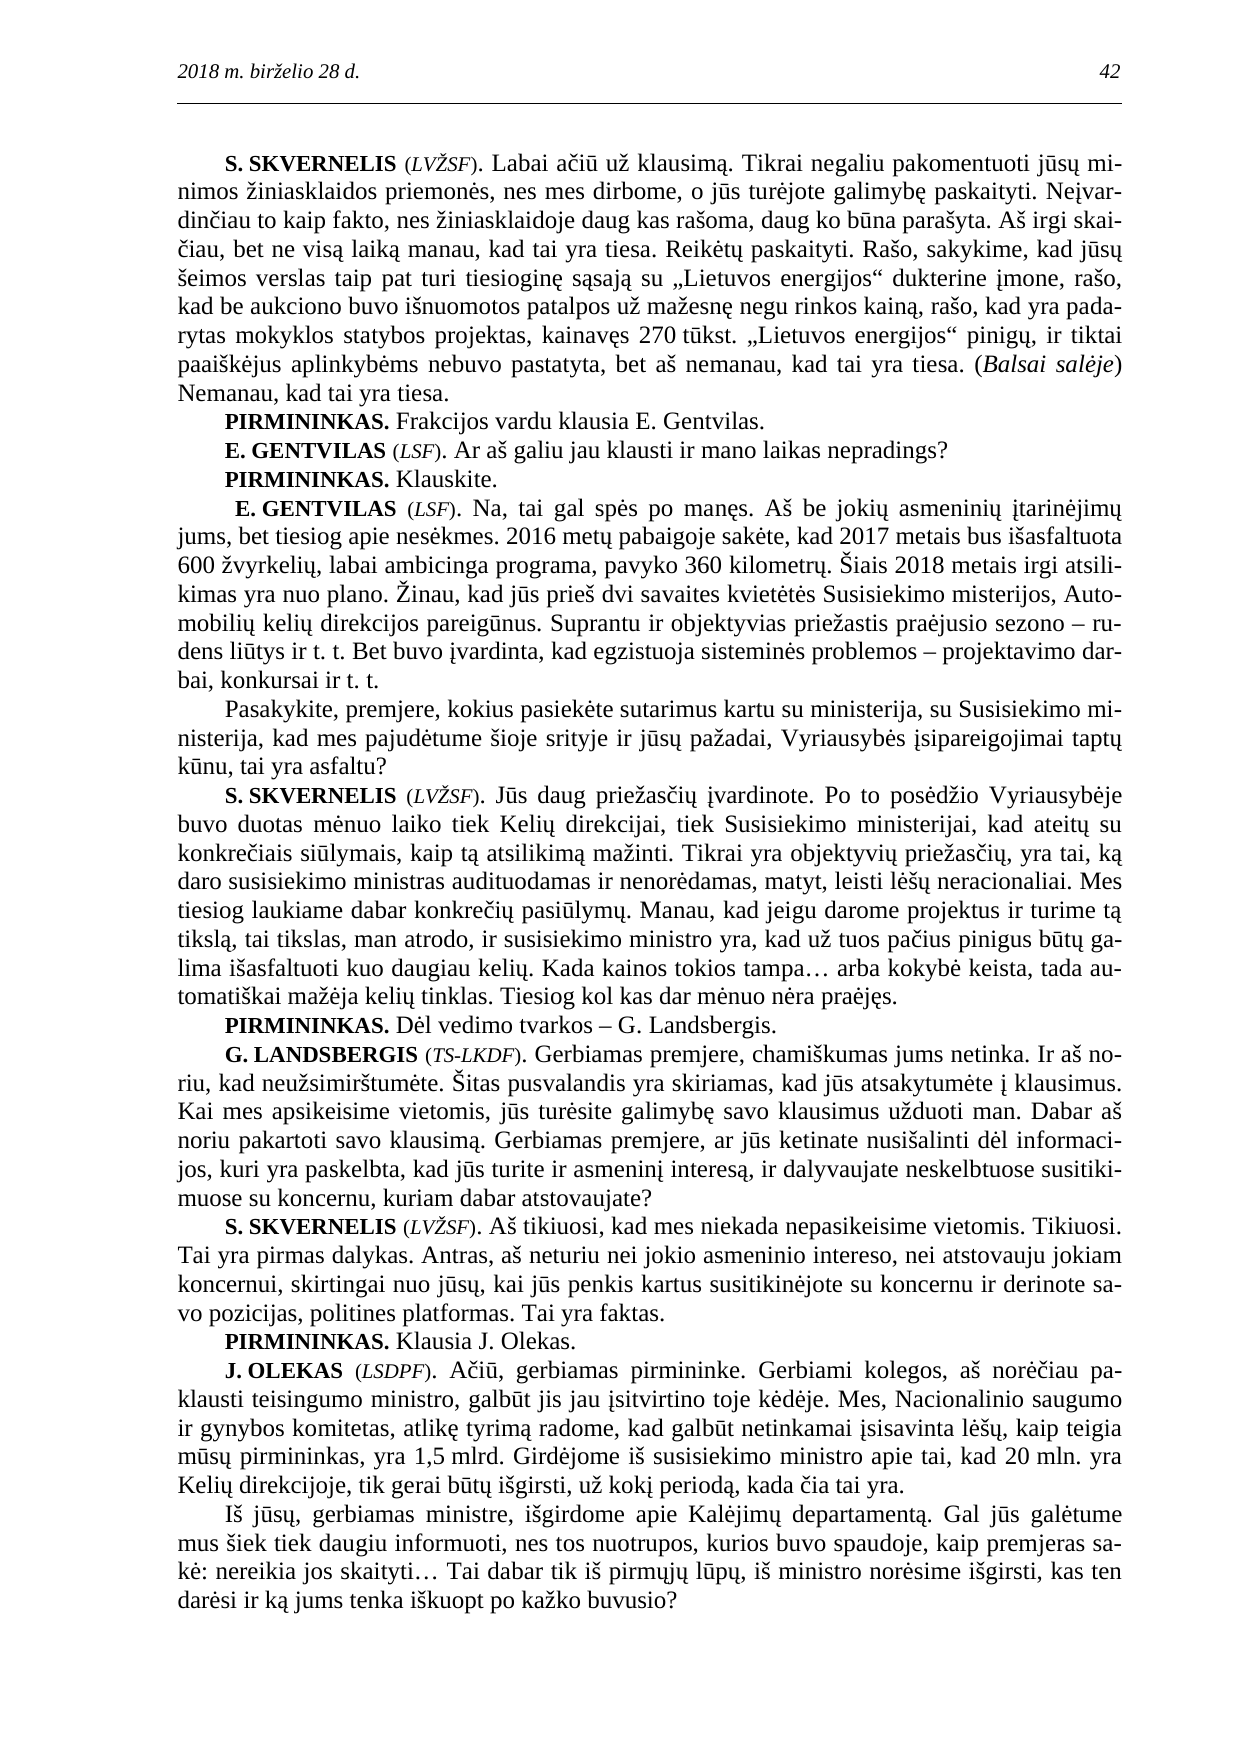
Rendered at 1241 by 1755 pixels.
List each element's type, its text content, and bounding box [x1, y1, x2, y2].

text E. GENTVILAS (LSF). Na, tai gal spės po ma­nęs. Aš be jo­kių as­me­ni­nių įta­ri­nė­ji­mų jums, bet tie­siog apie ne­sėk­mes. 2016 me­tų pa­bai­go­je sa­kė­te, kad 2017 me­tais bus iš­as­fal­tuo­ta 600 žvyr­ke­lių, la­bai am­bi­cin­ga pro­gra­ma, pa­vy­ko 360 ki­lo­met­rų. Šiais 2018 me­tais ir­gi at­si­li­ki­mas yra nuo pla­no. Ži­nau, kad jūs prieš dvi sa­vai­tes kvie­tė­tės Su­si­sie­ki­mo mis­te­ri­jos, Au­to­mo­bi­lių ke­lių di­rek­ci­jos pa­rei­gū­nus. Su­pran­tu ir ob­jek­ty­vias prie­žas­tis pra­ėju­sio se­zo­no – ru­dens liū­tys ir t. t. Bet bu­vo įvar­din­ta, kad eg­zis­tuo­ja sis­te­mi­nės pro­ble­mos – pro­jek­ta­vi­mo dar­bai, kon­kur­sai ir t. t. [177, 493, 1122, 694]
text Iš jū­sų, ger­bia­mas mi­nist­re, iš­gir­do­me apie Ka­lė­ji­mų de­par­ta­men­tą. Gal jūs ga­lė­tu­me mus šiek tiek dau­giu in­for­muo­ti, nes tos nuo­tru­pos, ku­rios bu­vo spau­do­je, kaip prem­je­ras sa­kė: ne­rei­kia jos skai­ty­ti… Tai da­bar tik iš pir­mų­jų lū­pų, iš mi­nist­ro no­rė­si­me iš­girs­ti, kas ten da­rė­si ir ką jums ten­ka iš­kuopt po kaž­ko bu­vu­sio? [177, 1499, 1122, 1614]
text S. SKVERNELIS (LVŽSF). La­bai ačiū už klau­si­mą. Tik­rai ne­ga­liu pa­ko­men­tuo­ti jū­sų mi­ni­mos ži­niask­lai­dos prie­mo­nės, nes mes dir­bo­me, o jūs tu­rė­jo­te ga­li­my­bę pa­skai­ty­ti. Ne­įvar­din­čiau to kaip fak­to, nes ži­niask­lai­do­je daug kas ra­šo­ma, daug ko bū­na pa­ra­šy­ta. Aš ir­gi skai­čiau, bet ne vi­są lai­ką ma­nau, kad tai yra tie­sa. Rei­kė­tų pa­skai­ty­ti. Ra­šo, sa­ky­ki­me, kad jū­sų šei­mos ver­slas taip pat tu­ri tie­sio­gi­nę są­sa­ją su „Lie­tu­vos ener­gi­jos“ duk­te­ri­ne įmo­ne, ra­šo, kad be auk­cio­no bu­vo iš­nuo­mo­tos pa­tal­pos už ma­žes­nę ne­gu rin­kos kai­ną, ra­šo, kad yra pa­da­ry­tas mo­kyk­los sta­ty­bos pro­jek­tas, kai­na­vęs 270 tūkst. „Lie­tu­vos ener­gi­jos“ pi­ni­gų, ir tik­tai pa­aiš­kė­jus ap­lin­ky­bėms ne­bu­vo pa­sta­ty­ta, bet aš ne­ma­nau, kad tai yra tie­sa. (Bal­sai sa­lė­je) Ne­ma­nau, kad tai yra tie­sa. [177, 148, 1122, 406]
text G. LANDSBERGIS (TS-LKDF). Ger­bia­mas prem­je­re, cha­miš­ku­mas jums ne­tin­ka. Ir aš no­riu, kad ne­už­si­mirš­tu­mė­te. Ši­tas pus­va­lan­dis yra ski­ria­mas, kad jūs at­sa­ky­tu­mė­te į klau­si­mus. Kai mes ap­si­kei­si­me vie­to­mis, jūs tu­rė­si­te ga­li­my­bę sa­vo klau­si­mus už­duo­ti man. Da­bar aš no­riu pa­kar­to­ti sa­vo klau­si­mą. Ger­bia­mas prem­je­re, ar jūs ke­ti­na­te nu­si­ša­lin­ti dėl in­for­ma­ci­jos, ku­ri yra pa­skelb­ta, kad jūs tu­ri­te ir as­me­ni­nį in­te­re­są, ir da­ly­vau­ja­te ne­skelb­tuo­se su­si­ti­ki­muo­se su kon­cer­nu, ku­riam da­bar at­sto­vau­ja­te? [177, 1039, 1122, 1211]
text PIRMININKAS. Klaus­ki­te. [177, 464, 1122, 493]
text S. SKVERNELIS (LVŽSF). Jūs daug prie­žas­čių įvar­di­no­te. Po to po­sė­džio Vy­riau­sy­bė­je bu­vo duo­tas mė­nuo lai­ko tiek Ke­lių di­rek­ci­jai, tiek Su­si­sie­ki­mo mi­nis­te­ri­jai, kad at­ei­tų su kon­kre­čiais siū­ly­mais, kaip tą at­si­li­ki­mą ma­žin­ti. Tik­rai yra ob­jek­ty­vių prie­žasčių, yra tai, ką da­ro su­si­sie­ki­mo mi­nist­ras au­di­tuo­da­mas ir ne­no­rė­da­mas, ma­tyt, leis­ti lė­šų ne­ra­cio­na­liai. Mes tie­siog lau­kia­me da­bar kon­kre­čių pa­siū­ly­mų. Ma­nau, kad jei­gu da­ro­me pro­jek­tus ir tu­ri­me tą tiks­lą, tai tiks­las, man at­ro­do, ir su­si­sie­ki­mo mi­nist­ro yra, kad už tuos pa­čius pi­ni­gus bū­tų ga­li­ma iš­as­fal­tuo­ti kuo dau­giau ke­lių. Ka­da kai­nos to­kios tam­pa… ar­ba ko­ky­bė keis­ta, ta­da au­to­ma­tiš­kai ma­žė­ja ke­lių tin­klas. Tie­siog kol kas dar mė­nuo nė­ra pra­ėjęs. [177, 780, 1122, 1010]
text Pa­sa­ky­ki­te, prem­je­re, ko­kius pa­sie­kė­te su­ta­ri­mus kar­tu su mi­nis­te­ri­ja, su Su­si­sie­ki­mo mi­nis­te­ri­ja, kad mes pa­ju­dė­tu­me šio­je sri­ty­je ir jū­sų pa­ža­dai, Vy­riau­sy­bės įsi­pa­rei­go­ji­mai tap­tų kū­nu, tai yra as­fal­tu? [177, 694, 1122, 780]
text S. SKVERNELIS (LVŽSF). Aš ti­kiuo­si, kad mes nie­ka­da ne­pa­si­kei­si­me vie­to­mis. Ti­kiuo­si. Tai yra pir­mas da­ly­kas. Ant­ras, aš ne­tu­riu nei jo­kio as­me­ni­nio in­te­re­so, nei at­sto­vau­ju jo­kiam kon­cer­nui, skir­tin­gai nuo jū­sų, kai jūs pen­kis kar­tus su­si­ti­ki­nė­jo­te su kon­cer­nu ir de­ri­no­te sa­vo po­zi­ci­jas, po­li­ti­nes plat­for­mas. Tai yra fak­tas. [177, 1211, 1122, 1326]
text E. GENTVILAS (LSF). Ar aš ga­liu jau klaus­ti ir ma­no lai­kas ne­pra­dings? [177, 435, 1122, 464]
text PIRMININKAS. Klau­sia J. Ole­kas. [177, 1326, 1122, 1355]
text PIRMININKAS. Frak­ci­jos var­du klau­sia E. Gent­vi­las. [177, 406, 1122, 435]
text PIRMININKAS. Dėl ve­di­mo tvar­kos – G. Land­sber­gis. [177, 1010, 1122, 1039]
text J. OLEKAS (LSDPF). Ačiū, ger­bia­mas pir­mi­nin­ke. Ger­bia­mi ko­le­gos, aš no­rė­čiau pa­klaus­ti tei­sin­gu­mo mi­nist­ro, gal­būt jis jau įsi­tvir­ti­no to­je kė­dė­je. Mes, Na­cio­na­li­nio sau­gu­mo ir gy­ny­bos ko­mi­te­tas, at­li­kę ty­ri­mą ra­do­me, kad gal­būt ne­tin­ka­mai įsi­sa­vin­ta lė­šų, kaip tei­gia mū­sų pir­mi­nin­kas, yra 1,5 mlrd. Gir­dė­jo­me iš su­si­sie­ki­mo mi­nist­ro apie tai, kad 20 mln. yra Ke­lių di­rek­ci­jo­je, tik ge­rai bū­tų iš­girs­ti, už ko­kį pe­ri­odą, ka­da čia tai yra. [177, 1355, 1122, 1499]
